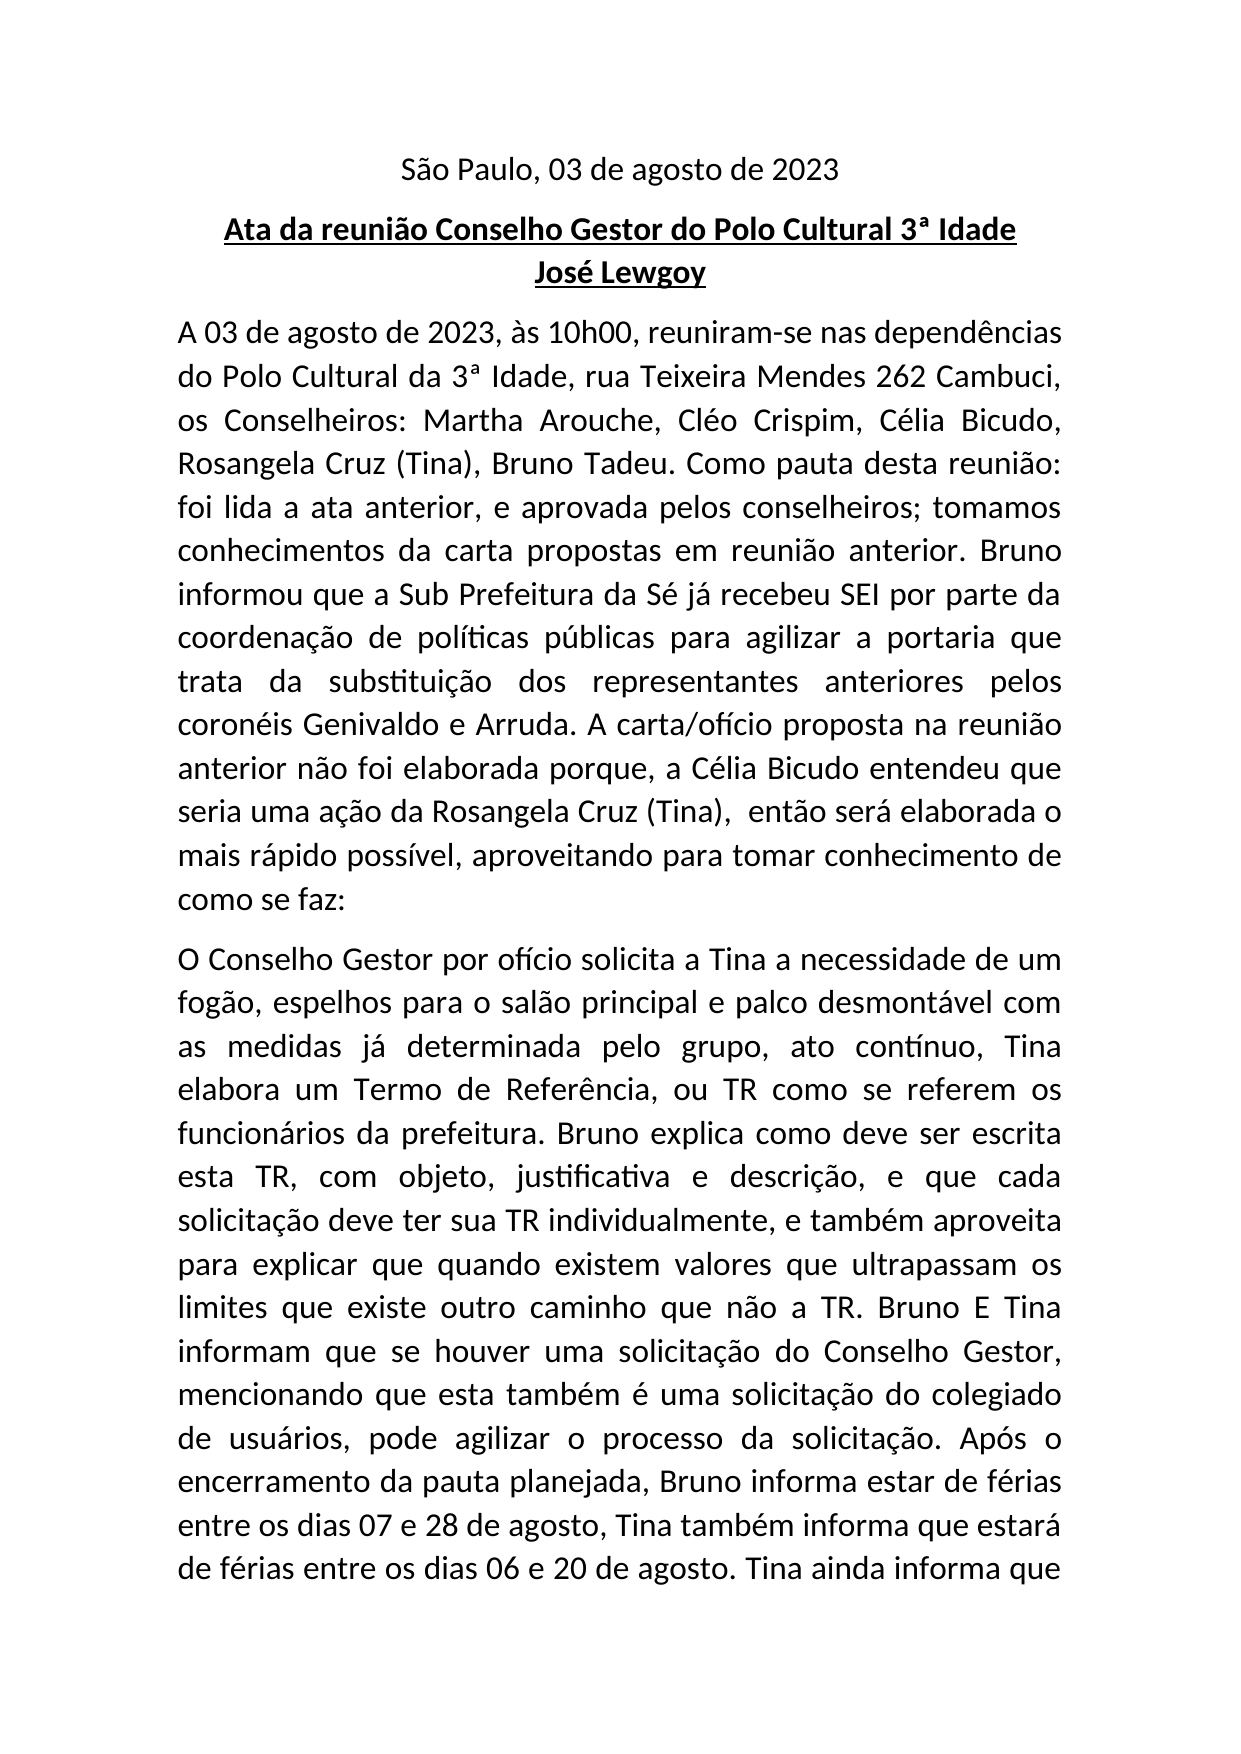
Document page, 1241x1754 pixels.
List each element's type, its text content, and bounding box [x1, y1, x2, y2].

text A 03 de agosto de 2023, às 10h00, reuniram-se nas dependências do Polo Cultural da 3ª Idade, rua Teixeira Mendes 262 Cambuci, os Conselheiros: Martha Arouche, Cléo Crispim, Célia Bicudo, Rosangela Cruz (Tina), Bruno Tadeu. Como pauta desta reunião: foi lida a ata anterior, e aprovada pelos conselheiros; tomamos conhecimentos da carta propostas em reunião anterior. Bruno informou que a Sub Prefeitura da Sé já recebeu SEI por parte da coordenação de políticas públicas para agilizar a portaria que trata da substituição dos representantes anteriores pelos coronéis Genivaldo e Arruda. A carta/ofício proposta na reunião anterior não foi elaborada porque, a Célia Bicudo entendeu que seria uma ação da Rosangela Cruz (Tina), então será elaborada o mais rápido possível, aproveitando para tomar conhecimento de como se faz: [177, 312, 1063, 918]
text São Paulo, 03 de agosto de 2023 [177, 148, 1063, 188]
text O Conselho Gestor por ofício solicita a Tina a necessidade de um fogão, espelhos para o salão principal e palco desmontável com as medidas já determinada pelo grupo, ato contínuo, Tina elabora um Termo de Referência, ou TR como se referem os funcionários da prefeitura. Bruno explica como deve ser escrita esta TR, com objeto, justificativa e descrição, e que cada solicitação deve ter sua TR individualmente, e também aproveita para explicar que quando existem valores que ultrapassam os limites que existe outro caminho que não a TR. Bruno E Tina informam que se houver uma solicitação do Conselho Gestor, mencionando que esta também é uma solicitação do colegiado de usuários, pode agilizar o processo da solicitação. Após o encerramento da pauta planejada, Bruno informa estar de férias entre os dias 07 e 28 de agosto, Tina também informa que estará de férias entre os dias 06 e 20 de agosto. Tina ainda informa que [177, 938, 1063, 1588]
text Ata da reunião Conselho Gestor do Polo Cultural 3ª Idade José Lewgoy [177, 208, 1063, 292]
